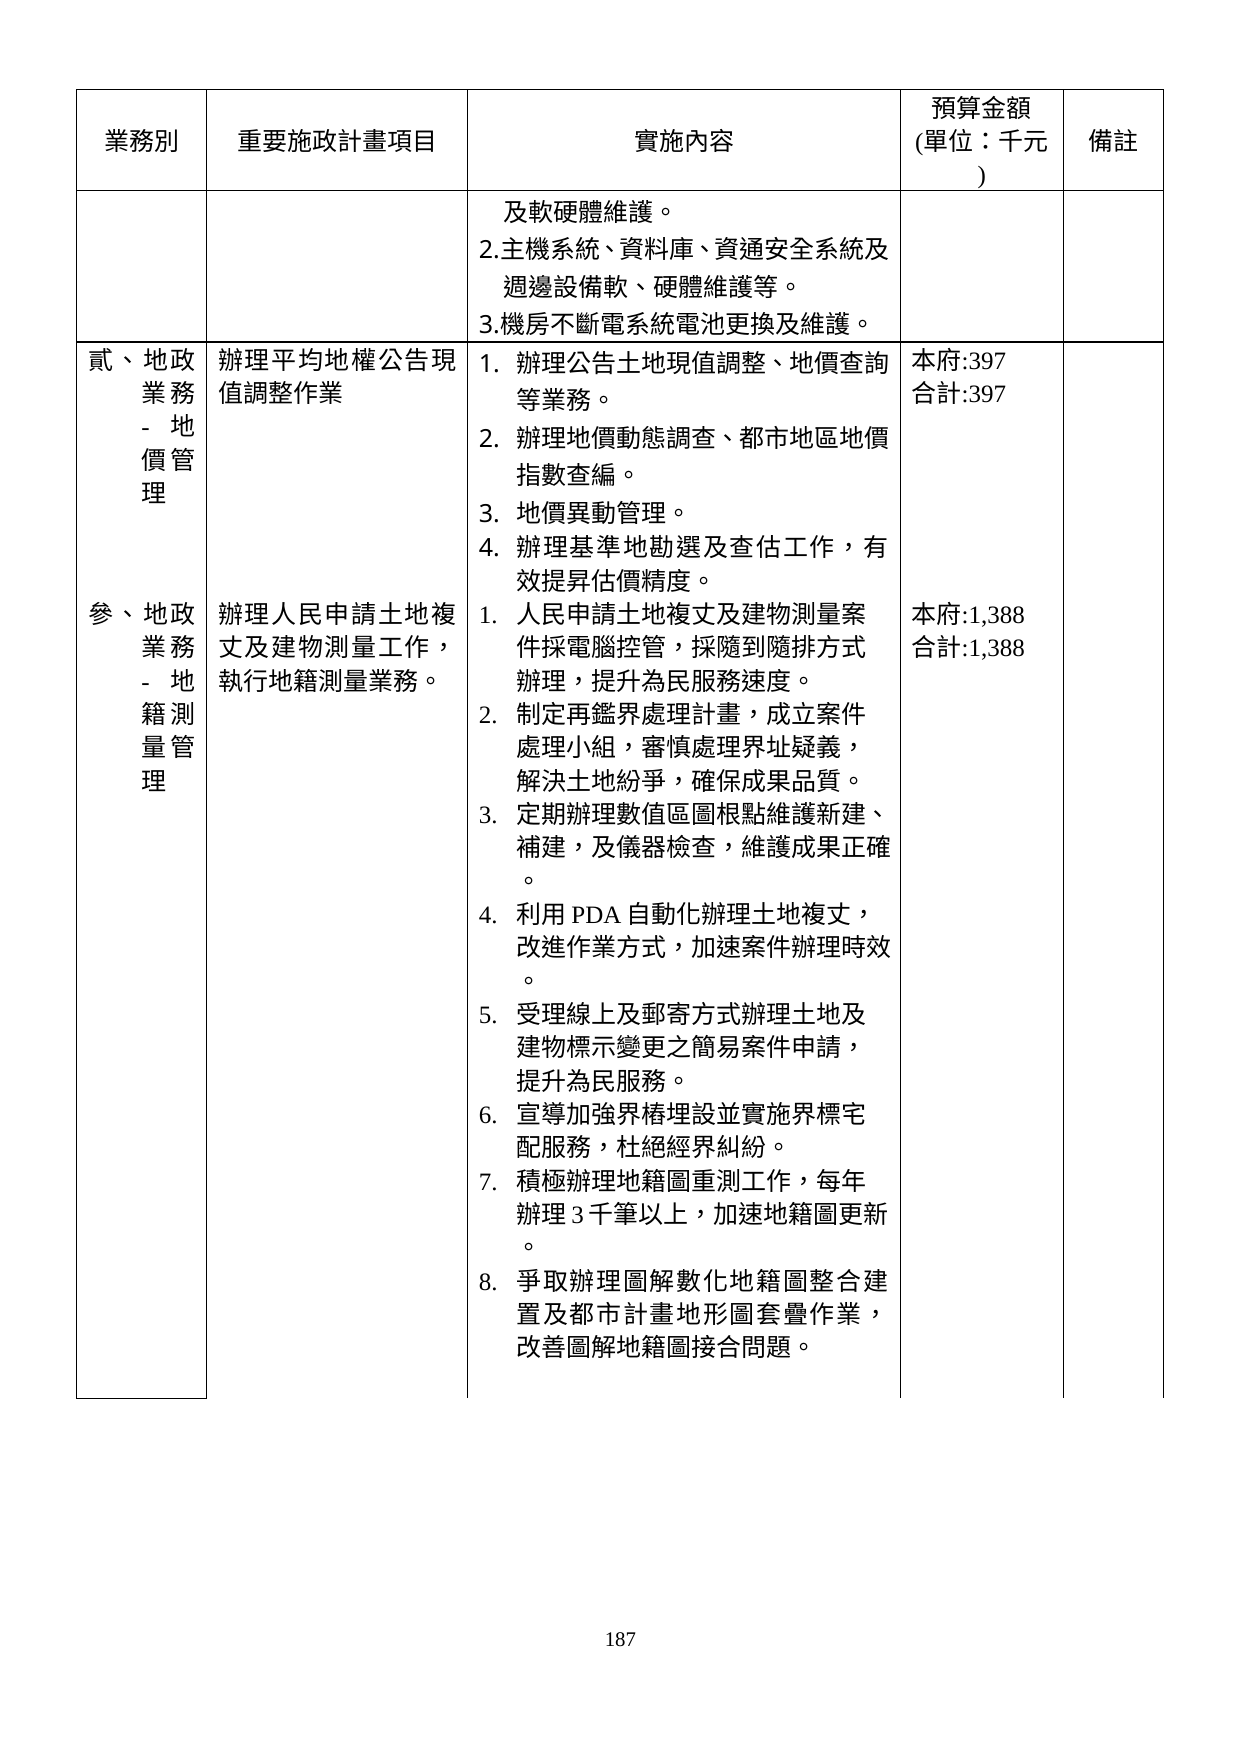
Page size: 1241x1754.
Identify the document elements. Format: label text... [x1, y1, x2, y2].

table_header 預算金額 (單位：千元) [901, 90, 1063, 190]
table_cell [901, 191, 1063, 341]
table_cell 參、地政業務-地籍測量管理 [77, 597, 206, 1398]
table_cell 辦理平均地權公告現值調整作業 [207, 343, 467, 597]
table_cell 人民申請土地複丈及建物測量案件採電腦控管，採隨到隨排方式辦理，提升為民服務速度。 制定再鑑界處理計畫，成立案件處理小組，審慎處理界址疑義，解決土地紛爭，確保成果品質。 定期辦理數值區圖根點維護新建、補建，及儀器檢查，維護成果正確。 利用PDA自動化辦理土地複丈，改進作業方式，加速案件辦理時效。 受理線上及郵寄方式辦理土地及建物標示變更之簡易案件申請，提升為民服務。 宣導加強界樁埋設並實施界標宅配服務，杜絕經界糾紛。 積極辦理地籍圖重測工作，每年辦理3千筆以上，加速地籍圖更新。 爭取辦理圖解數化地籍圖整合建置及都市計畫地形圖套疊作業，改善圖解地籍圖接合問題。 [468, 597, 900, 1363]
table_cell [1064, 597, 1163, 1363]
table_cell 本府:397 合計:397 [901, 343, 1063, 597]
table_cell 本所及跨所簡易登記案件單一窗口化作業，隨到隨辦，提供民眾一處收件全程服務。 一般登記案件均依限完成審查、登記。 登記案件補正，不論是電話通知或書面皆一次告知補正事項。 登記案件公告提供網路查詢。 落實單一窗口作業核發地籍圖、平面圖、地價、登記簿等地籍謄本。 辦理地籍圖重測登記及下鄉換發書狀服務。 服務台提供登記案件申請須知、填寫範例及各項咨詢服務。 設置地政便民服務工作站，供民眾就近申請各類地籍謄本。 地籍資料庫管理及安全維護。 逾期未辦繼承登記土地之列冊、建檔管理。 登記簿冊建檔管理。 信託專簿管理。 共有物使用管理專簿管理。 配合地政歷史資料e化服務辦理地政資訊掃瞄建檔管理。 加強管理土地登記資料安全，確保人民不動產權益。 1.繼續推動地籍資料電子處理土地登記、複丈、地價、地用整合系統應用及軟硬體維護。 2.主機系統、資料庫、資通安全系統及週邊設備軟、硬體維護等。 3.機房不斷電系統電池更換及維護。 [468, 191, 900, 341]
table_cell [468, 1363, 900, 1398]
table_cell 貳、地政業務-地價管理 [77, 343, 206, 597]
table_cell [207, 191, 467, 341]
table_cell [1064, 1363, 1163, 1398]
table_cell 辦理人民申請土地複丈及建物測量工作，執行地籍測量業務。 [207, 597, 467, 1363]
table_cell 辦理公告土地現值調整、地價查詢等業務。 辦理地價動態調查、都市地區地價指數查編。 地價異動管理。 辦理基準地勘選及查估工作，有效提昇估價精度。 [468, 343, 900, 597]
table_header 實施內容 [468, 90, 900, 190]
table_cell [207, 1363, 467, 1398]
table_header 業務別 [77, 90, 206, 190]
table_cell [901, 1363, 1063, 1398]
table_header 重要施政計畫項目 [207, 90, 467, 190]
table_cell 本府:1,388合計:1,388 [901, 597, 1063, 1363]
table_header 備註 [1064, 90, 1163, 190]
table_cell [77, 191, 206, 341]
table_cell [1064, 343, 1163, 597]
table_cell [1064, 191, 1163, 341]
